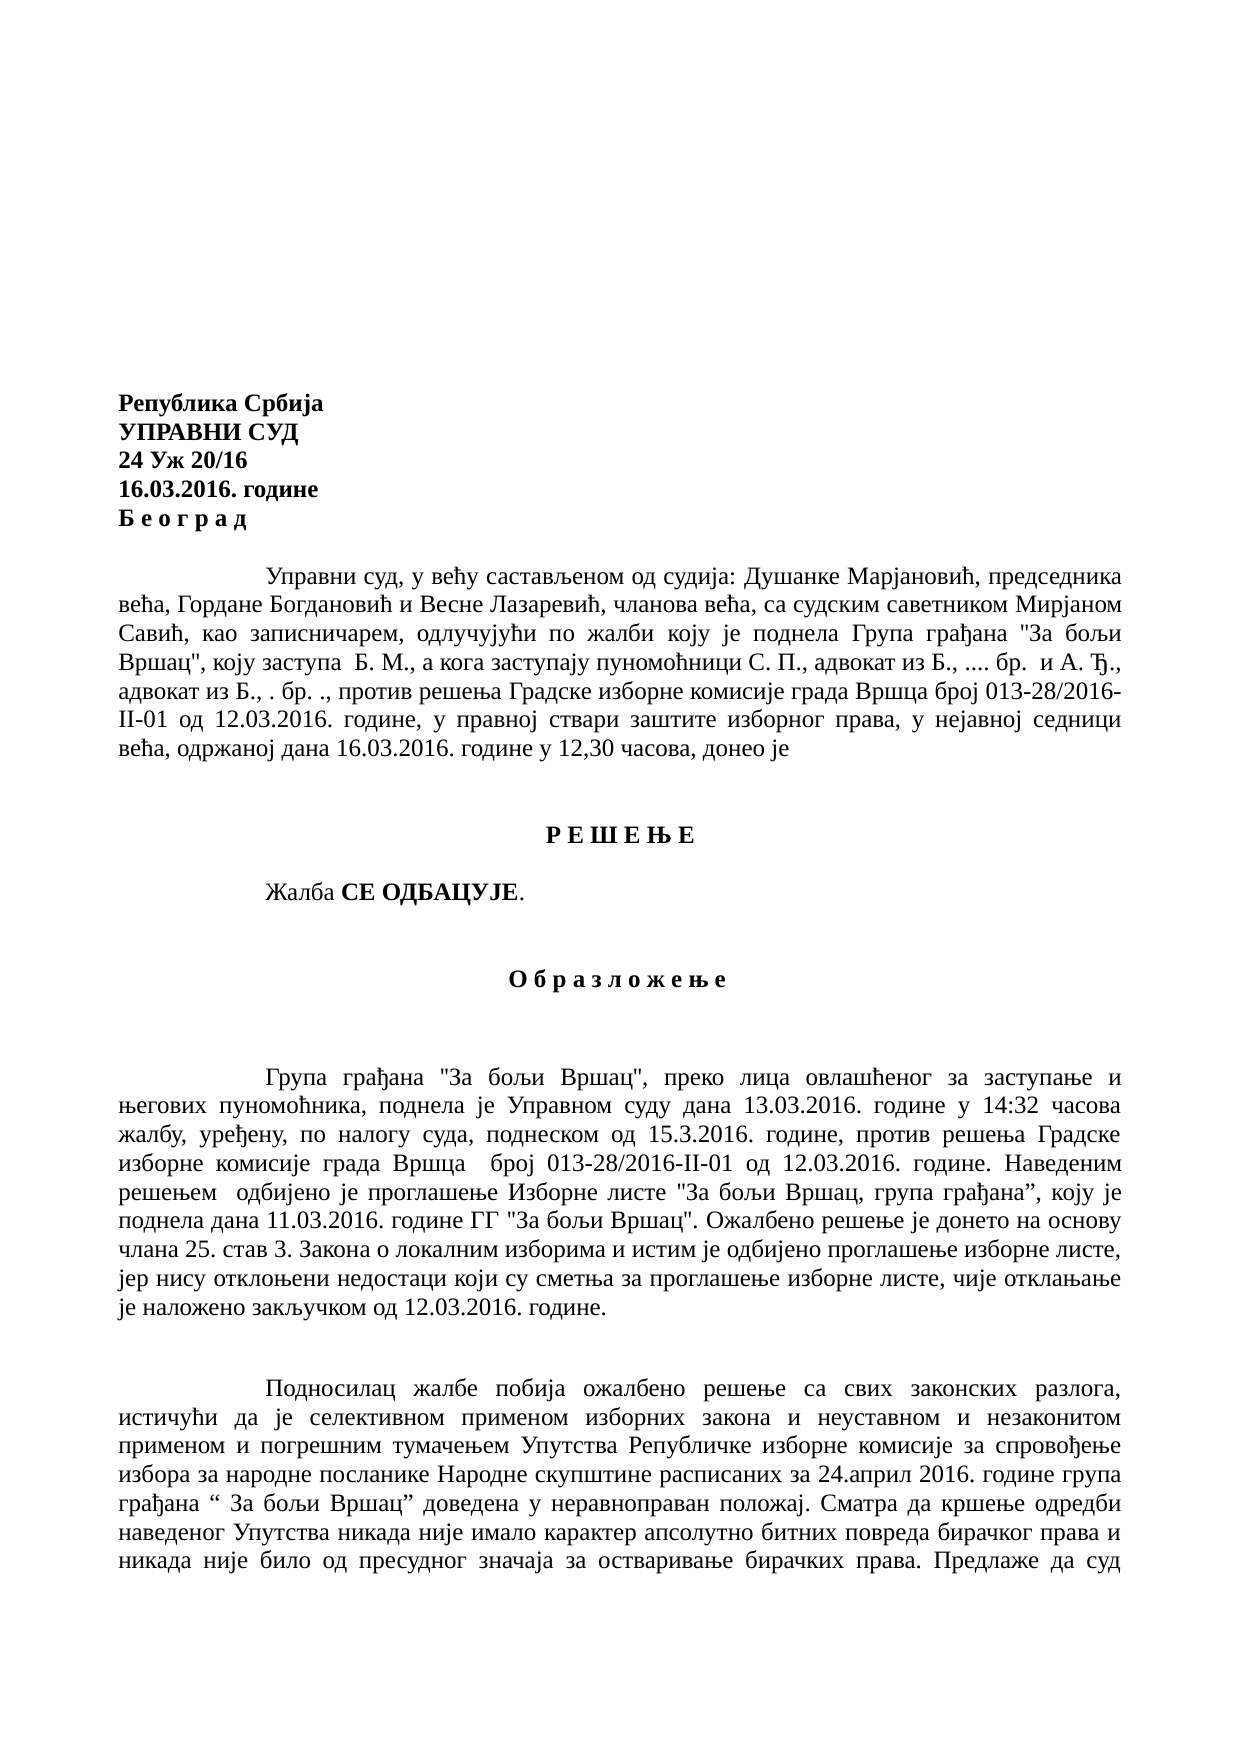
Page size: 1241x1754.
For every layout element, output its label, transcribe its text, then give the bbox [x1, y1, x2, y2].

text Група грађана ''За бољи Вршац'', преко лица овлашћеног за заступање и његових пуномоћника, поднела је Управном суду дана 13.03.2016. године у 14:32 часова жалбу, уређену, по налогу суда, поднеском од 15.3.2016. године, против решења Градске изборне комисије града Вршца број 013-28/2016-ΙΙ-01 од 12.03.2016. године. Наведеним решењем одбијено је проглашење Изборне листе ''За бољи Вршац, група грађана”, коју је поднела дана 11.03.2016. године ГГ ''За бољи Вршац''. Ожалбено решење је донето на основу члана 25. став 3. Закона о локалним изборима и истим је одбијено проглашење изборне листе, јер нису отклоњени недостаци који су сметња за проглашење изборне листе, чије отклањање је наложено закључком од 12.03.2016. године. [118, 1062, 1122, 1321]
text 16.03.2016. године [118, 474, 1122, 503]
text Жалба СЕ ОДБАЦУЈЕ. [118, 877, 1122, 906]
text Б е о г р а д [118, 503, 1122, 532]
text Република Србија [118, 388, 1122, 417]
text Управни суд, у већу састављеном од судија: Душанке Марјановић, председника већа, Гордане Богдановић и Весне Лазаревић, чланова већа, са судским саветником Мирјаном Савић, као записничарем, одлучујући по жалби коју је поднела Група грађана ''За бољи Вршац'', коју заступа Б. М., а кога заступају пуномоћници С. П., адвокат из Б., .... бр. и А. Ђ., адвокат из Б., . бр. ., против решења Градске изборне комисије града Вршца број 013-28/2016-ΙΙ-01 од 12.03.2016. године, у правној ствари заштите изборног права, у нејавној седници већа, одржаној дана 16.03.2016. године у 12,30 часова, донео је [118, 561, 1122, 762]
text Р Е Ш Е Њ Е [118, 820, 1122, 849]
text 24 Уж 20/16 [118, 445, 1122, 474]
text О б р а з л о ж е њ е [118, 964, 1122, 992]
text УПРАВНИ СУД [118, 417, 1122, 445]
text Подносилац жалбе побија ожалбено решење са свих законских разлога, истичући да је селективном применом изборних закона и неуставном и незаконитом применом и погрешним тумачењем Упутства Републичке изборне комисије за спровођење избора за народне посланике Народне скупштине расписаних за 24.април 2016. године група грађана “ За бољи Вршац” доведена у неравноправан положај. Сматра да кршење одредби наведеног Упутства никада није имало карактер апсолутно битних повреда бирачког права и никада није било од пресудног значаја за остваривање бирачких права. Предлаже да суд [118, 1373, 1122, 1574]
